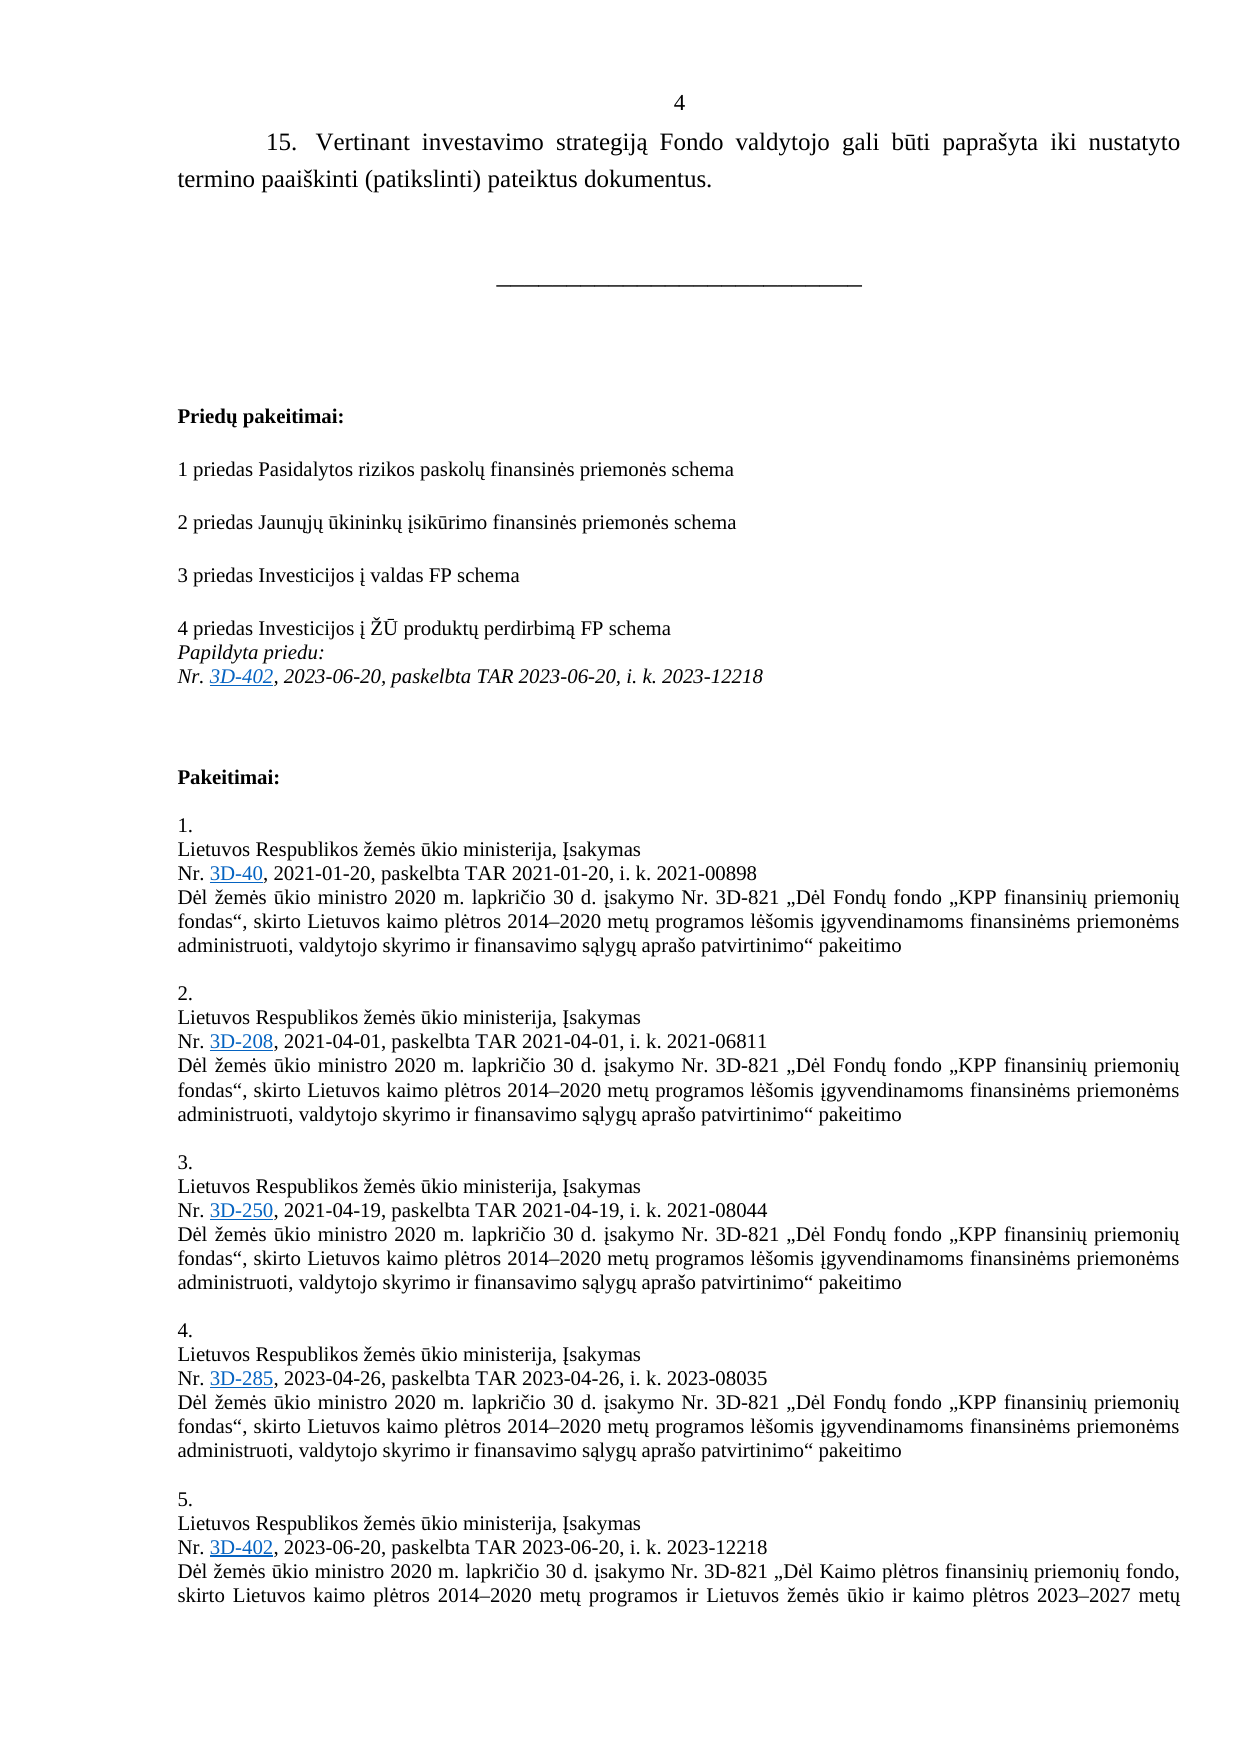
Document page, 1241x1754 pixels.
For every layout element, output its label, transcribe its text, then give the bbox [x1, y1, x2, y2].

text Papildyta priedu: [177, 640, 1181, 664]
text 2. [177, 981, 1181, 1005]
text Dėl žemės ūkio ministro 2020 m. lapkričio 30 d. įsakymo Nr. 3D-821 „Dėl Fondų fondo „KPP finansinių priemonių fondas“, skirto Lietuvos kaimo plėtros 2014–2020 metų programos lėšomis įgyvendinamoms finansinėms priemonėms administruoti, valdytojo skyrimo ir finansavimo sąlygų aprašo patvirtinimo“ pakeitimo [177, 1222, 1181, 1294]
text Lietuvos Respublikos žemės ūkio ministerija, Įsakymas [177, 837, 1181, 861]
text 1. [177, 813, 1181, 837]
text Nr. 3D-402, 2023-06-20, paskelbta TAR 2023-06-20, i. k. 2023-12218 [177, 664, 1181, 688]
text __________________________ [177, 257, 1181, 289]
text Nr. 3D-208, 2021-04-01, paskelbta TAR 2021-04-01, i. k. 2021-06811 [177, 1029, 1181, 1053]
text Nr. 3D-285, 2023-04-26, paskelbta TAR 2023-04-26, i. k. 2023-08035 [177, 1366, 1181, 1390]
text 2 priedas Jaunųjų ūkininkų įsikūrimo finansinės priemonės schema [177, 510, 1181, 534]
text Dėl žemės ūkio ministro 2020 m. lapkričio 30 d. įsakymo Nr. 3D-821 „Dėl Kaimo plėtros finansinių priemonių fondo, skirto Lietuvos kaimo plėtros 2014–2020 metų programos ir Lietuvos žemės ūkio ir kaimo plėtros 2023–2027 metų [177, 1559, 1181, 1607]
text Dėl žemės ūkio ministro 2020 m. lapkričio 30 d. įsakymo Nr. 3D-821 „Dėl Fondų fondo „KPP finansinių priemonių fondas“, skirto Lietuvos kaimo plėtros 2014–2020 metų programos lėšomis įgyvendinamoms finansinėms priemonėms administruoti, valdytojo skyrimo ir finansavimo sąlygų aprašo patvirtinimo“ pakeitimo [177, 885, 1181, 957]
text Lietuvos Respublikos žemės ūkio ministerija, Įsakymas [177, 1174, 1181, 1198]
text 15. Vertinant investavimo strategiją Fondo valdytojo gali būti paprašyta iki nustatyto termino paaiškinti (patikslinti) pateiktus dokumentus. [177, 118, 1181, 193]
text 4. [177, 1318, 1181, 1342]
text Nr. 3D-402, 2023-06-20, paskelbta TAR 2023-06-20, i. k. 2023-12218 [177, 1535, 1181, 1559]
text 3 priedas Investicijos į valdas FP schema [177, 563, 1181, 587]
text Lietuvos Respublikos žemės ūkio ministerija, Įsakymas [177, 1342, 1181, 1366]
text 4 priedas Investicijos į ŽŪ produktų perdirbimą FP schema [177, 616, 1181, 640]
text Lietuvos Respublikos žemės ūkio ministerija, Įsakymas [177, 1511, 1181, 1535]
text 5. [177, 1487, 1181, 1511]
text 1 priedas Pasidalytos rizikos paskolų finansinės priemonės schema [177, 457, 1181, 481]
text 3. [177, 1150, 1181, 1174]
text Lietuvos Respublikos žemės ūkio ministerija, Įsakymas [177, 1005, 1181, 1029]
text Priedų pakeitimai: [177, 404, 1181, 428]
text Dėl žemės ūkio ministro 2020 m. lapkričio 30 d. įsakymo Nr. 3D-821 „Dėl Fondų fondo „KPP finansinių priemonių fondas“, skirto Lietuvos kaimo plėtros 2014–2020 metų programos lėšomis įgyvendinamoms finansinėms priemonėms administruoti, valdytojo skyrimo ir finansavimo sąlygų aprašo patvirtinimo“ pakeitimo [177, 1053, 1181, 1126]
text Nr. 3D-250, 2021-04-19, paskelbta TAR 2021-04-19, i. k. 2021-08044 [177, 1198, 1181, 1222]
text Dėl žemės ūkio ministro 2020 m. lapkričio 30 d. įsakymo Nr. 3D-821 „Dėl Fondų fondo „KPP finansinių priemonių fondas“, skirto Lietuvos kaimo plėtros 2014–2020 metų programos lėšomis įgyvendinamoms finansinėms priemonėms administruoti, valdytojo skyrimo ir finansavimo sąlygų aprašo patvirtinimo“ pakeitimo [177, 1390, 1181, 1462]
text Pakeitimai: [177, 765, 1181, 789]
text Nr. 3D-40, 2021-01-20, paskelbta TAR 2021-01-20, i. k. 2021-00898 [177, 861, 1181, 885]
